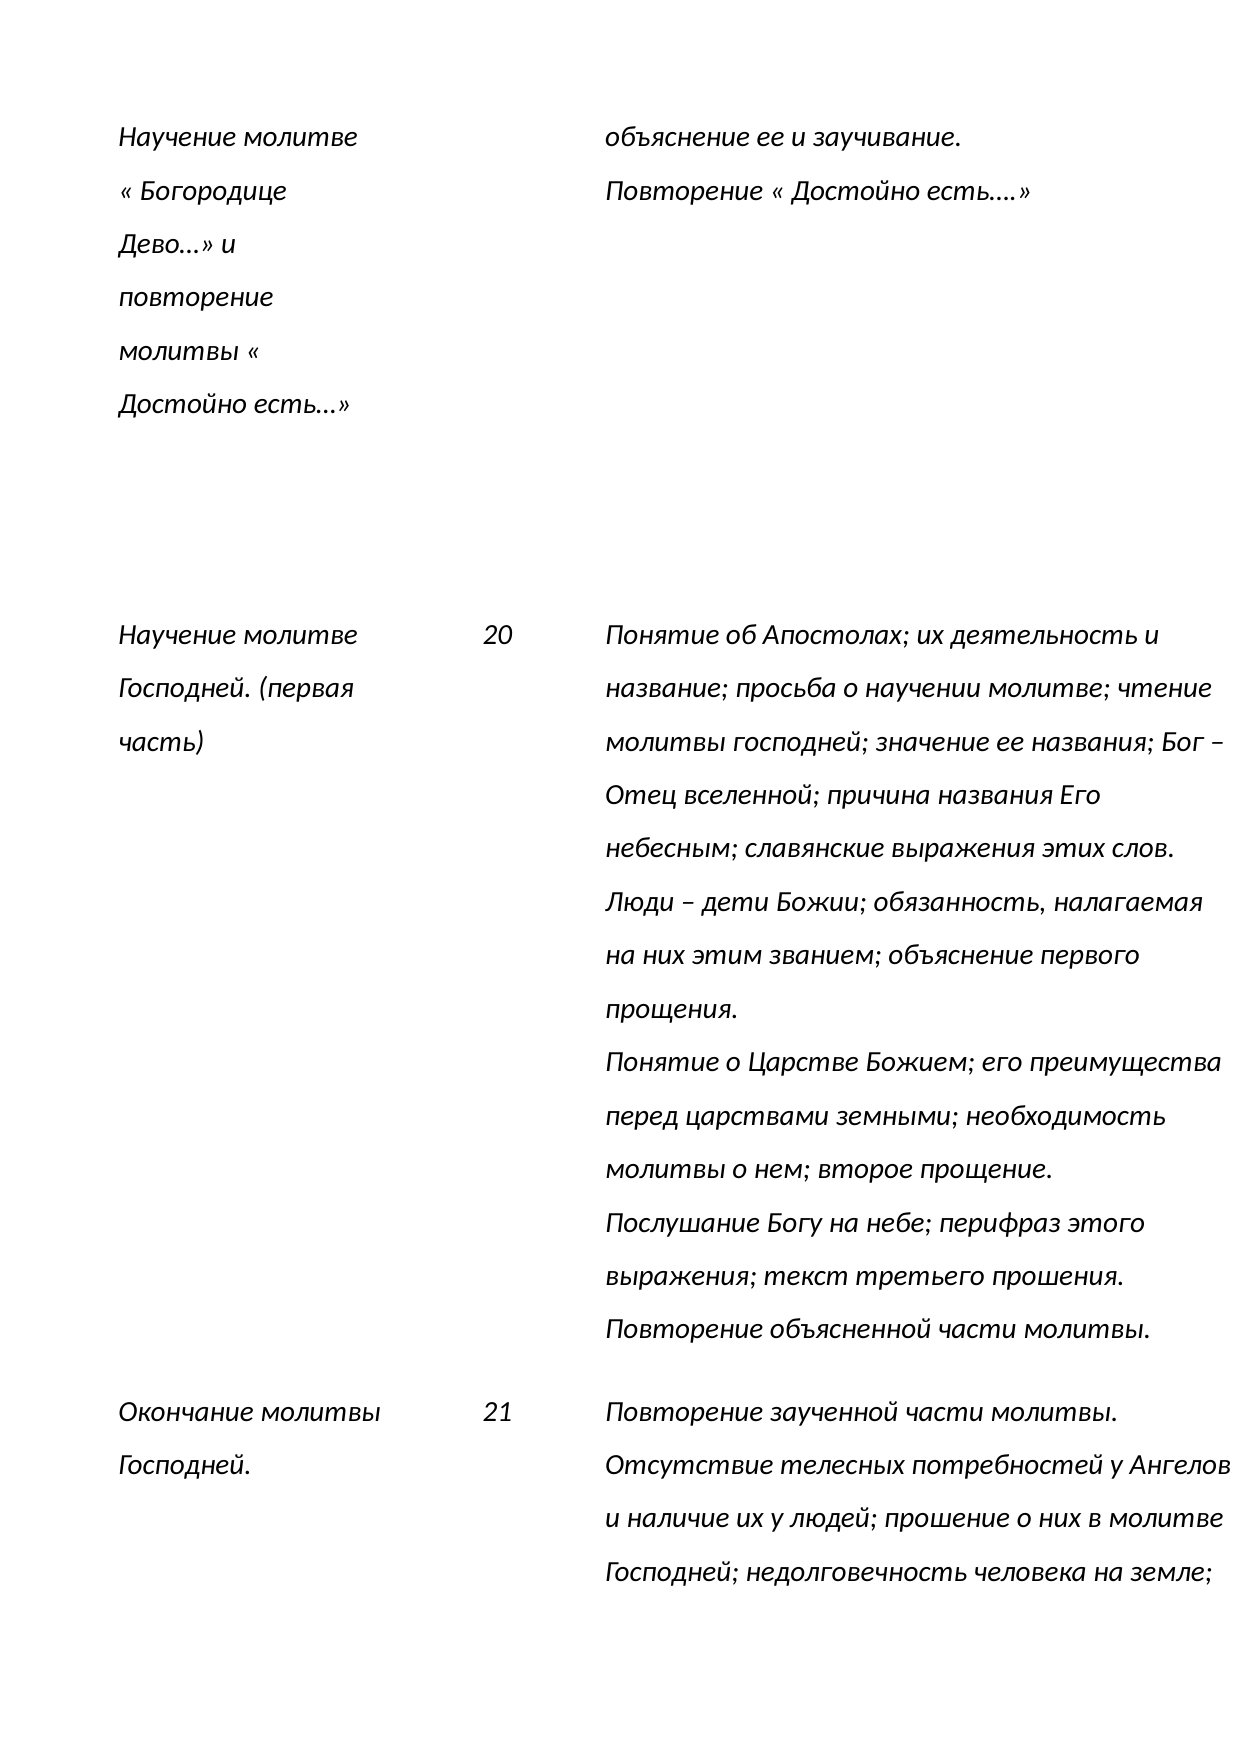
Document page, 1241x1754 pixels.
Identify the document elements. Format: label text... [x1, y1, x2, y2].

table_cell Научение молитве « Богородице Дево…» и повторение молитвы « Достойно есть…» [117, 118, 393, 616]
table_cell 20 [394, 616, 604, 1393]
table_cell [394, 118, 604, 616]
table_cell объяснение ее и заучивание. Повторение « Достойно есть….» [604, 118, 1239, 616]
table_cell 21 [394, 1393, 604, 1636]
table_cell Повторение заученной части молитвы. Отсутствие телесных потребностей у Ангелов и наличие их у людей; прошение о них в молитве Господней; недолговечность человека на земле; следствие этого – прошение о хлебе только на сегодняшний день. Наш долг перед Богом делать только добро; невозможность заглаждения нами наших грехов и просьба о прощении. Наша обязанность прощать нашим должникам; притча о царе и заимодавце. Понятие об искушении и цель его; пример Иова; зло от людей и диавола; прошение об избавлении от зла. Повторение текста молитвы. [604, 1393, 1239, 1636]
table_cell Окончание молитвы Господней. [117, 1393, 393, 1636]
table_cell Научение молитве Господней. (первая часть) [117, 616, 393, 1393]
